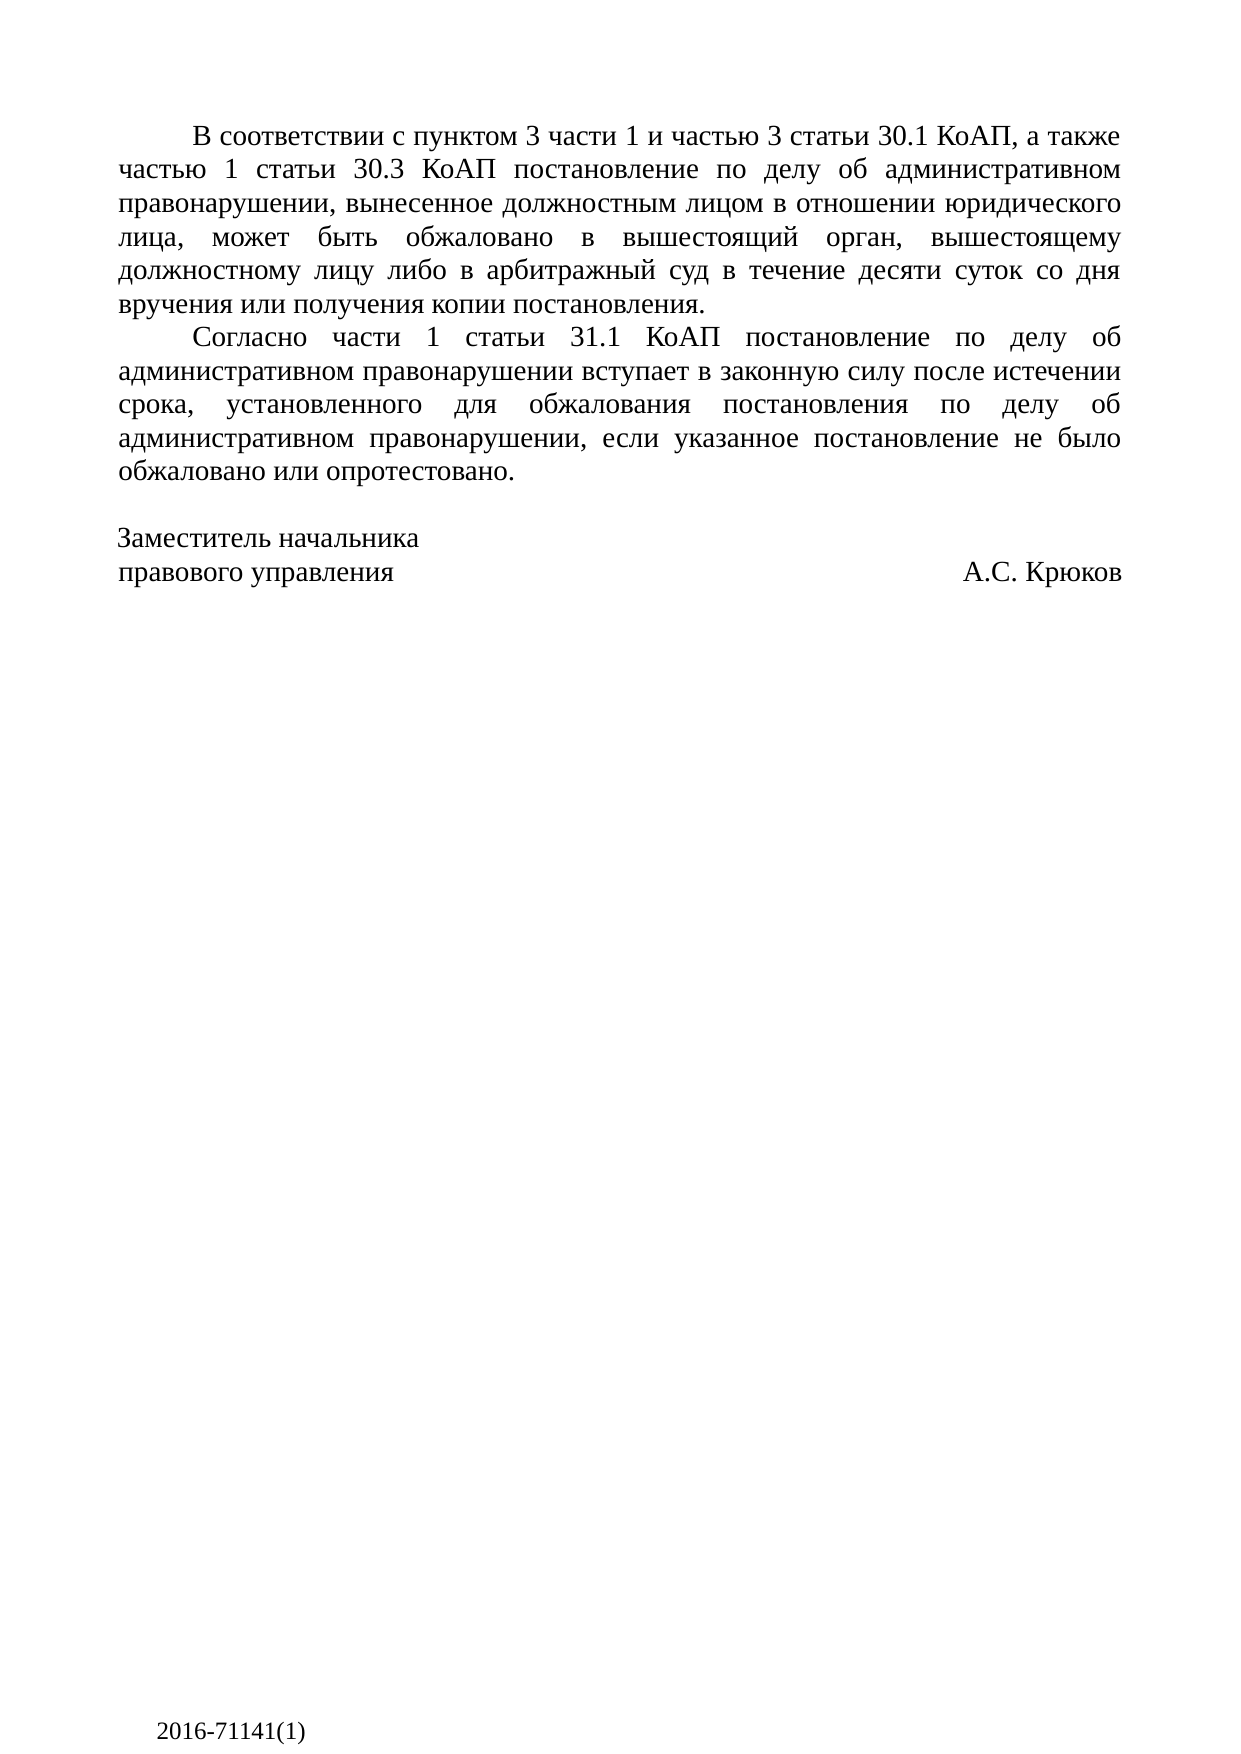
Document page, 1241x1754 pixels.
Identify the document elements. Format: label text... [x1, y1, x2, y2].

text Согласно части 1 статьи 31.1 КоАП постановление по делу об административном правонарушении вступает в законную силу после истечении срока, установленного для обжалования постановления по делу об административном правонарушении, если указанное постановление не было обжаловано или опротестовано. [118, 319, 1122, 487]
text Заместитель начальника правового управления А.С. Крюков [117, 521, 1122, 588]
text В соответствии с пунктом 3 части 1 и частью 3 статьи 30.1 КоАП, а также частью 1 статьи 30.3 КоАП постановление по делу об административном правонарушении, вынесенное должностным лицом в отношении юридического лица, может быть обжаловано в вышестоящий орган, вышестоящему должностному лицу либо в арбитражный суд в течение десяти суток со дня вручения или получения копии постановления. [118, 118, 1122, 319]
